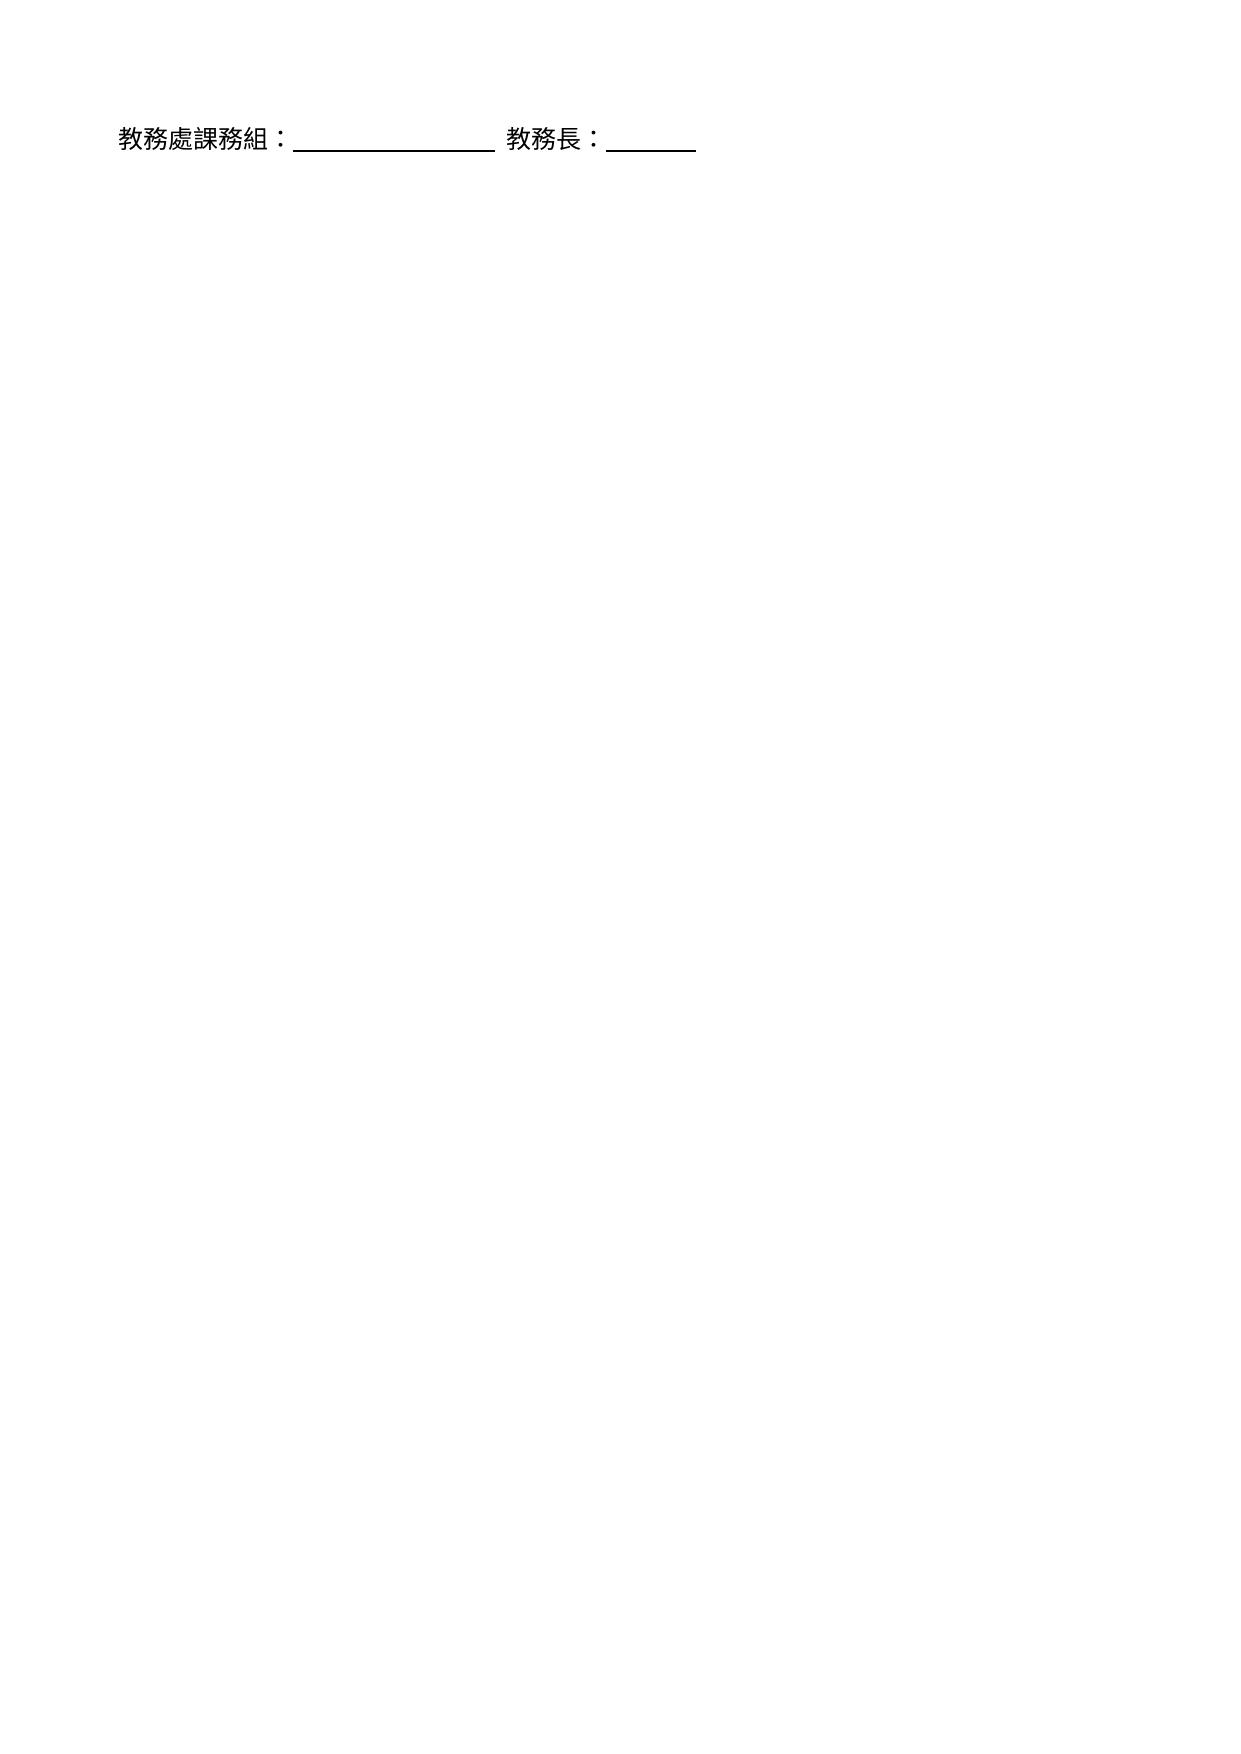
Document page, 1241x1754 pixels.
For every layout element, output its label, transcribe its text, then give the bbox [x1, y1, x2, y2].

text 教務處課務組： 教務長： [118, 118, 1122, 156]
text [93, 168, 306, 218]
